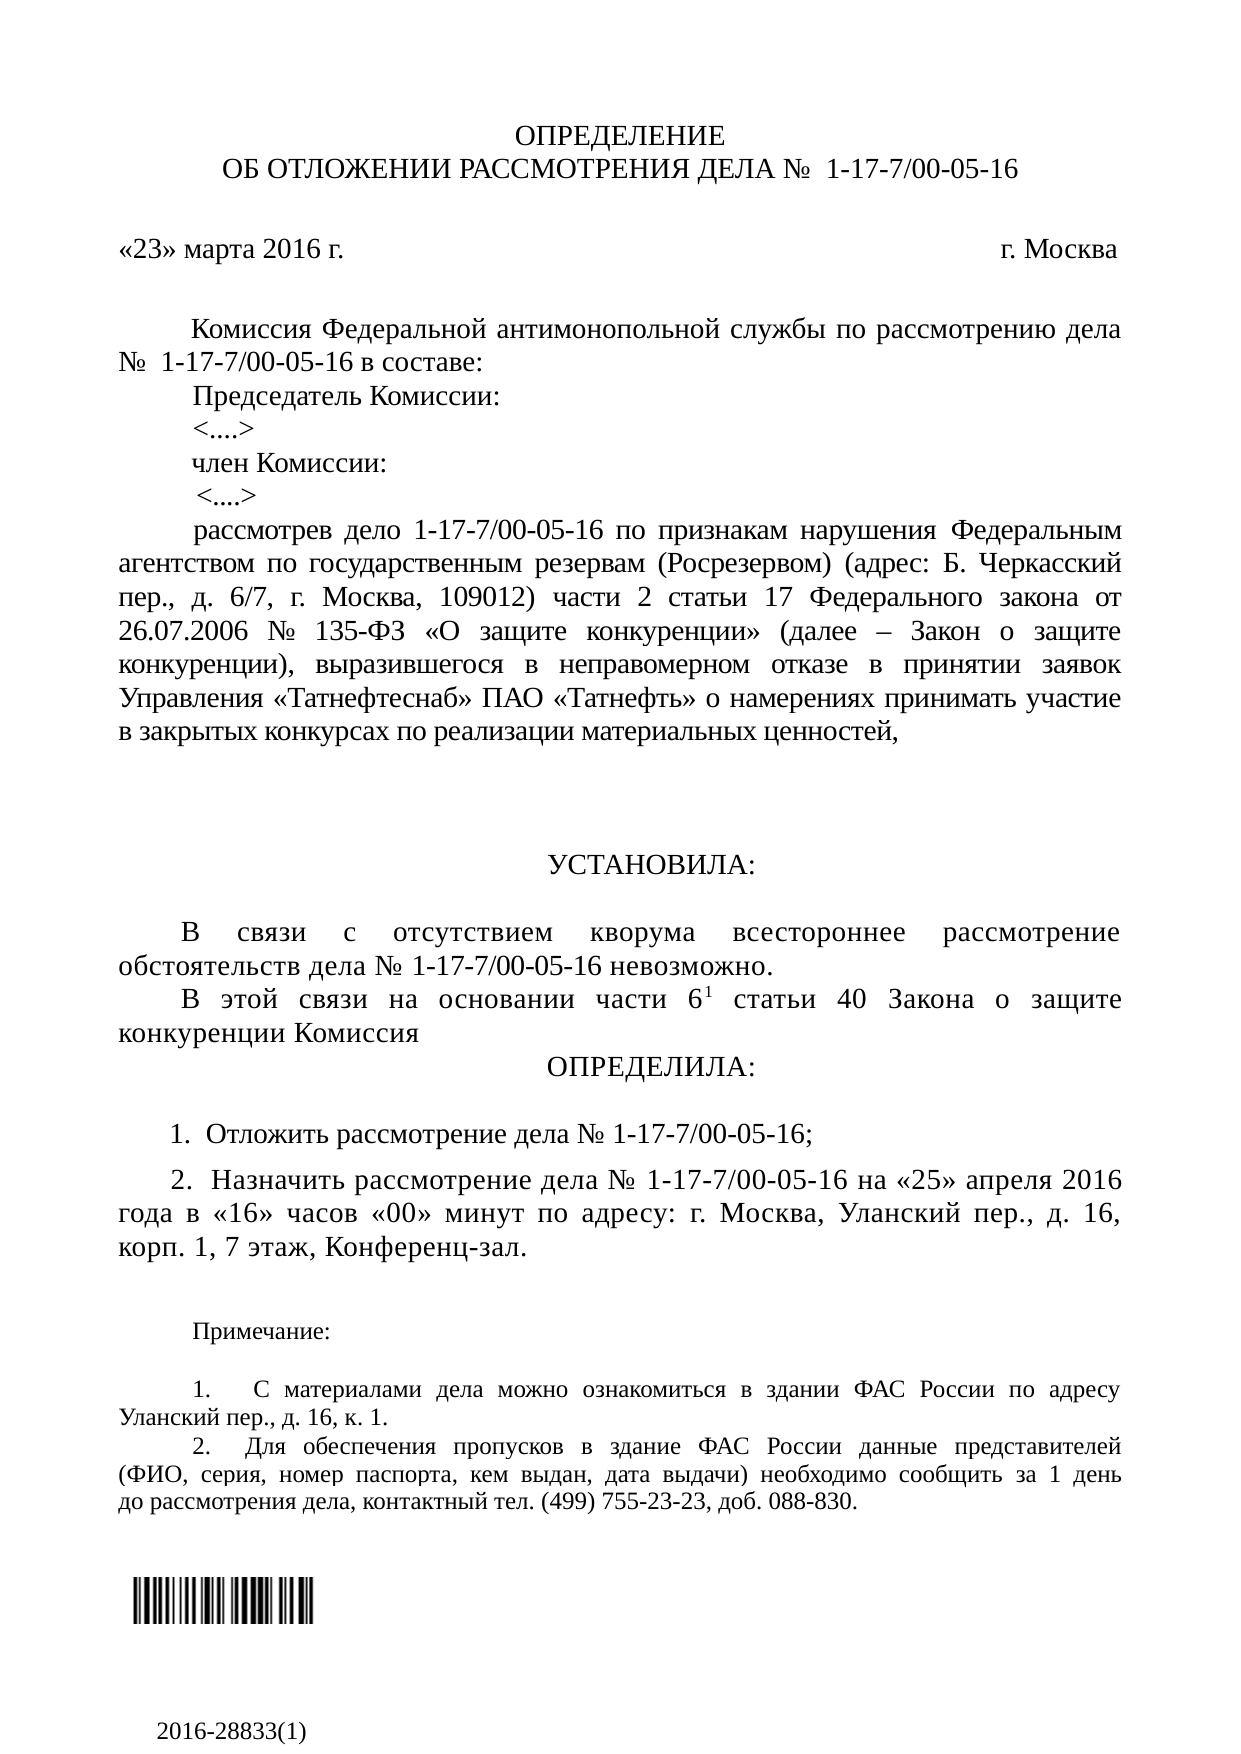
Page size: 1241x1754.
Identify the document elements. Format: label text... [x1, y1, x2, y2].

text 1. С материалами дела можно ознакомиться в здании ФАС России по адресу Уланский пер., д. 16, к. 1. [118, 1374, 1122, 1431]
text В связи с отсутствием кворума всестороннее рассмотрение обстоятельств дела № 1-17-7/00-05-16 невозможно. [118, 914, 1122, 982]
text Комиссия Федеральной антимонопольной службы по рассмотрению дела № 1-17-7/00-05-16 в составе: [118, 311, 1122, 378]
list 2. Назначить рассмотрение дела № 1-17-7/00-05-16 на «25» апреля 2016 года в «16» часов «00» минут по адресу: г. Москва, Уланский пер., д. 16, корп. 1, 7 этаж, Конференц-зал. [118, 1162, 1122, 1262]
picture [118, 1577, 331, 1624]
text Председатель Комиссии: [118, 378, 1122, 411]
text <....> [118, 411, 1122, 445]
text 2. Для обеспечения пропусков в здание ФАС России данные представителей (ФИО, серия, номер паспорта, кем выдан, дата выдачи) необходимо сообщить за 1 день до рассмотрения дела, контактный тел. (499) 755-23-23, доб. 088-830. [118, 1431, 1122, 1515]
text Примечание: [118, 1316, 1122, 1345]
text В этой связи на основании части 61 статьи 40 Закона о защите конкуренции Комиссия [118, 982, 1122, 1049]
text ОБ ОТЛОЖЕНИИ РАССМОТРЕНИЯ ДЕЛА № 1-17-7/00-05-16 [118, 152, 1122, 185]
text «23» марта 2016 г. г. Москва [118, 231, 1122, 265]
text ОПРЕДЕЛЕНИЕ [118, 118, 1122, 152]
text ОПРЕДЕЛИЛА: [118, 1049, 1122, 1082]
text рассмотрев дело 1-17-7/00-05-16 по признакам нарушения Федеральным агентством по государственным резервам (Росрезервом) (адрес: Б. Черкасский пер., д. 6/7, г. Москва, 109012) части 2 статьи 17 Федерального закона от 26.07.2006 № 135-ФЗ «О защите конкуренции» (далее – Закон о защите конкуренции), выразившегося в неправомерном отказе в принятии заявок Управления «Татнефтеснаб» ПАО «Татнефть» о намерениях принимать участие в закрытых конкурсах по реализации материальных ценностей, [118, 512, 1122, 747]
text <....> [118, 478, 1122, 512]
list 1. Отложить рассмотрение дела № 1-17-7/00-05-16; [118, 1116, 1122, 1149]
text член Комиссии: [118, 445, 1122, 478]
text УСТАНОВИЛА: [118, 847, 1122, 881]
